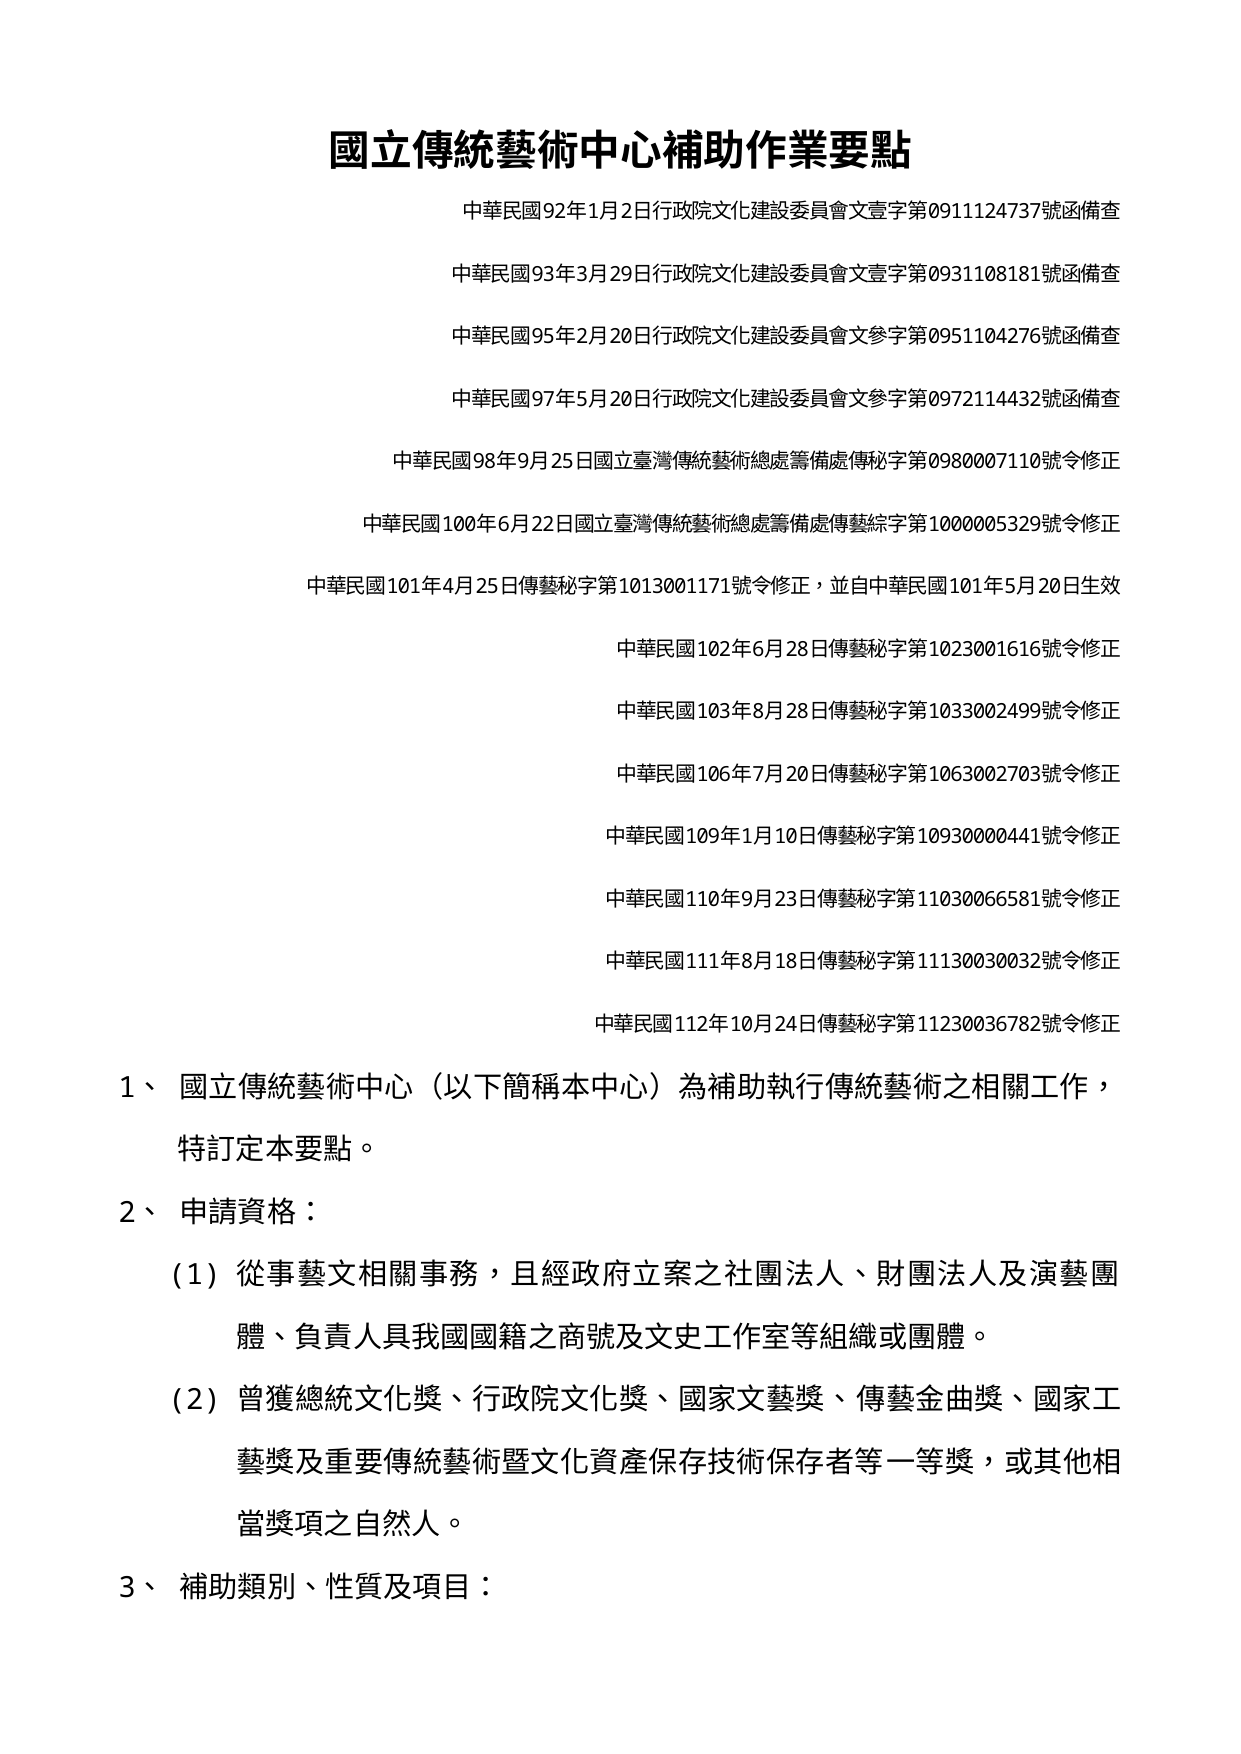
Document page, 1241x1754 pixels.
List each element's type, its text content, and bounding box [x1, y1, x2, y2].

text 中華民國106年7月20日傳藝秘字第1063002703號令修正 [118, 730, 1122, 793]
text 國立傳統藝術中心補助作業要點 [118, 105, 1122, 168]
text 中華民國110年9月23日傳藝秘字第11030066581號令修正 [118, 855, 1122, 918]
text 中華民國97年5月20日行政院文化建設委員會文參字第0972114432號函備查 [118, 355, 1122, 418]
text 中華民國98年9月25日國立臺灣傳統藝術總處籌備處傳秘字第0980007110號令修正 [118, 418, 1122, 480]
list 補助類別、性質及項目： [118, 1543, 1122, 1605]
text 中華民國112年10月24日傳藝秘字第11230036782號令修正 [118, 980, 1122, 1043]
list 申請資格： [118, 1168, 1122, 1230]
list 國立傳統藝術中心（以下簡稱本中心）為補助執行傳統藝術之相關工作，特訂定本要點。 [118, 1043, 1122, 1168]
text 中華民國101年4月25日傳藝秘字第1013001171號令修正，並自中華民國101年5月20日生效 [118, 543, 1122, 605]
text 中華民國102年6月28日傳藝秘字第1023001616號令修正 [118, 605, 1122, 668]
text 中華民國92年1月2日行政院文化建設委員會文壹字第0911124737號函備查 [118, 168, 1122, 230]
text 中華民國103年8月28日傳藝秘字第1033002499號令修正 [118, 668, 1122, 730]
text 中華民國100年6月22日國立臺灣傳統藝術總處籌備處傳藝綜字第1000005329號令修正 [118, 480, 1122, 543]
text 中華民國93年3月29日行政院文化建設委員會文壹字第0931108181號函備查 [118, 230, 1122, 293]
list 曾獲總統文化獎、行政院文化獎、國家文藝獎、傳藝金曲獎、國家工藝獎及重要傳統藝術暨文化資產保存技術保存者等一等獎，或其他相當獎項之自然人。 [168, 1355, 1122, 1543]
text 中華民國109年1月10日傳藝秘字第10930000441號令修正 [118, 793, 1122, 855]
list 從事藝文相關事務，且經政府立案之社團法人、財團法人及演藝團體、負責人具我國國籍之商號及文史工作室等組織或團體。 [168, 1230, 1122, 1355]
text 中華民國111年8月18日傳藝秘字第11130030032號令修正 [118, 918, 1122, 980]
text 中華民國95年2月20日行政院文化建設委員會文參字第0951104276號函備查 [118, 293, 1122, 355]
